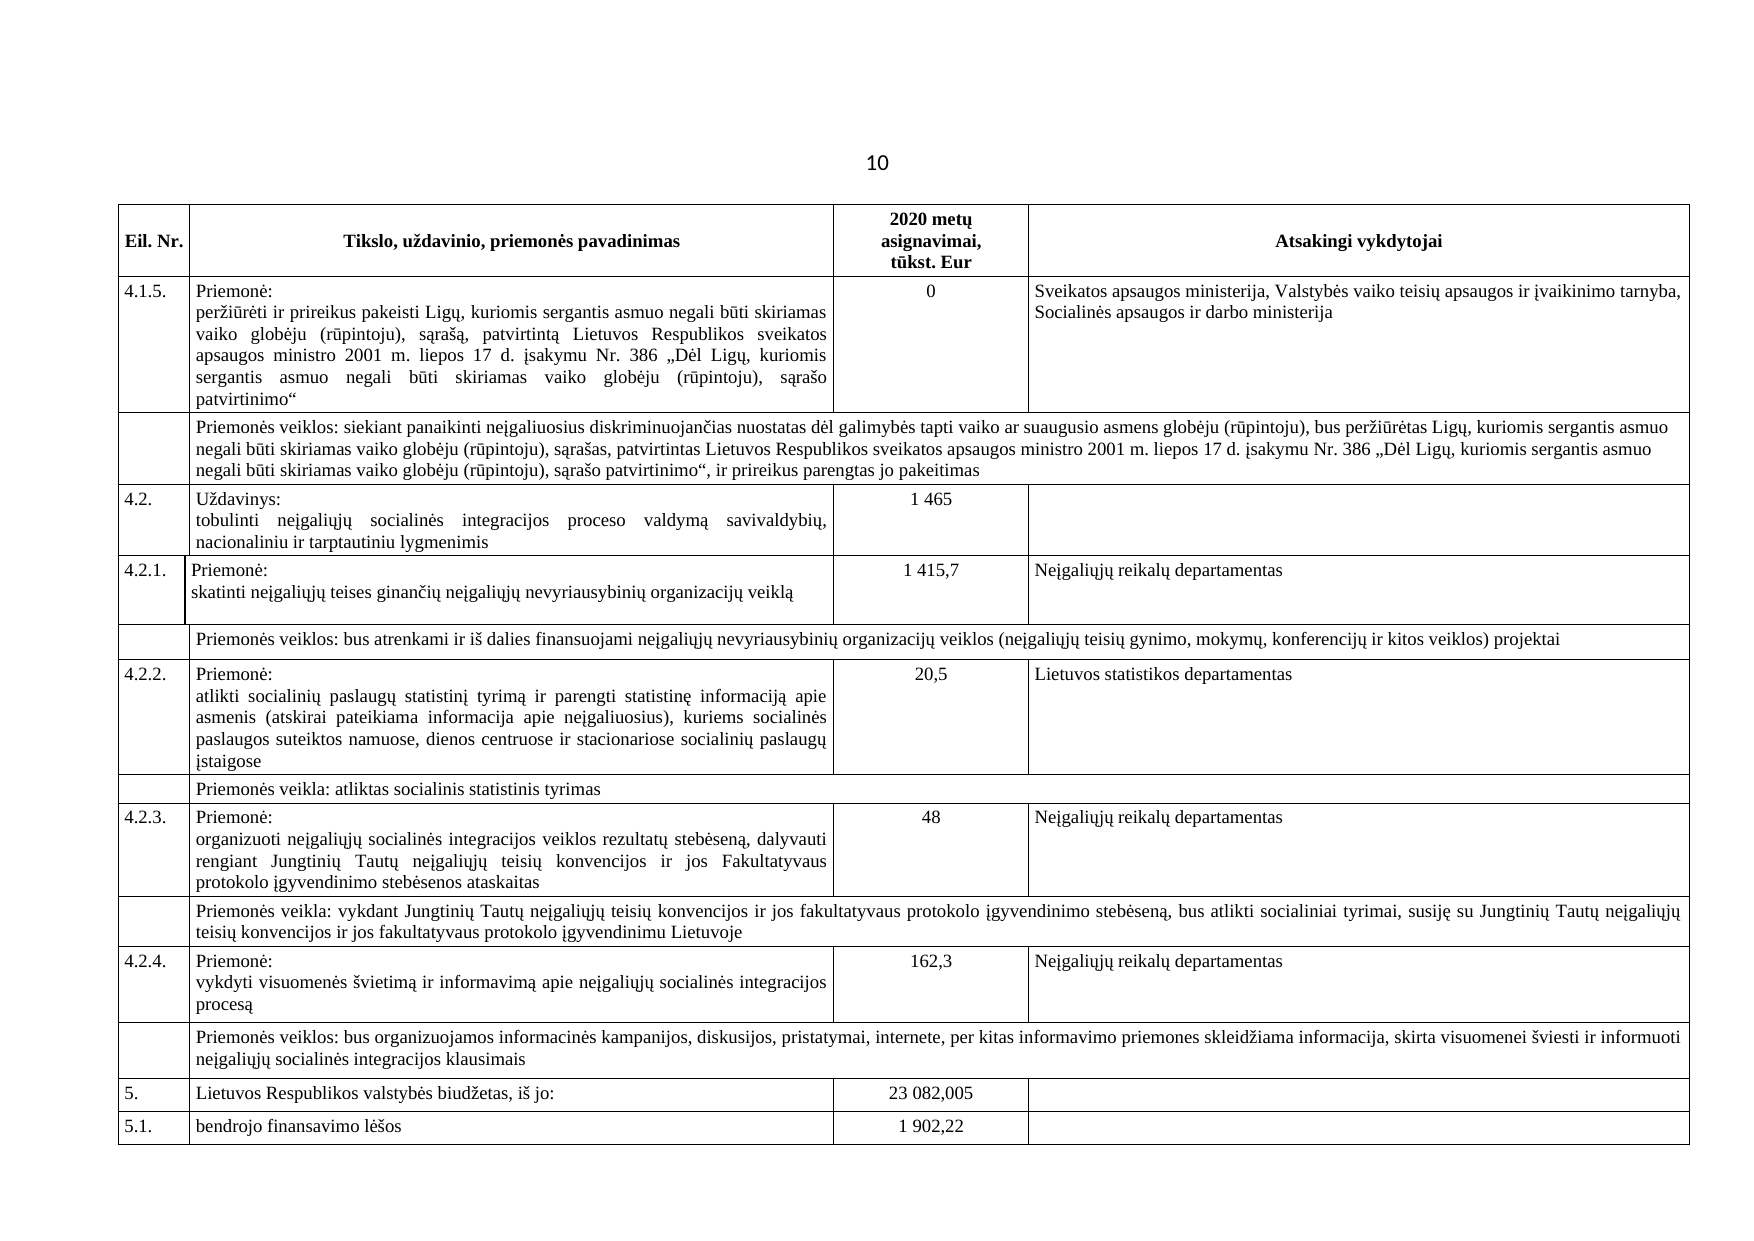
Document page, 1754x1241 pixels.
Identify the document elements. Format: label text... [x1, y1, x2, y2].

table_header Eil. Nr. [119, 205, 189, 276]
table_cell [119, 775, 189, 802]
table_cell 162,3 [834, 947, 1028, 1022]
table_cell Priemonės veiklos: bus atrenkami ir iš dalies finansuojami neįgaliųjų nevyriausybinių organizacijų veiklos (neįgaliųjų teisių gynimo, mokymų, konferencijų ir kitos veiklos) projektai [190, 625, 1689, 659]
table_cell 1 465 [834, 485, 1028, 555]
table_cell Priemonės veiklos: bus organizuojamos informacinės kampanijos, diskusijos, pristatymai, internete, per kitas informavimo priemones skleidžiama informacija, skirta visuomenei šviesti ir informuoti neįgaliųjų socialinės integracijos klausimais [190, 1023, 1689, 1078]
table_cell 1 902,22 [834, 1112, 1028, 1143]
table_cell Priemonė: vykdyti visuomenės švietimą ir informavimą apie neįgaliųjų socialinės integracijos procesą [190, 947, 833, 1022]
table_cell 4.2.3. [119, 804, 189, 896]
table_cell [119, 1023, 189, 1078]
table_cell [1029, 1079, 1689, 1111]
table_cell Priemonės veikla: atliktas socialinis statistinis tyrimas [190, 775, 1689, 802]
table_cell Priemonės veikla: vykdant Jungtinių Tautų neįgaliųjų teisių konvencijos ir jos fakultatyvaus protokolo įgyvendinimo stebėseną, bus atlikti socialiniai tyrimai, susiję su Jungtinių Tautų neįgaliųjų teisių konvencijos ir jos fakultatyvaus protokolo įgyvendinimu Lietuvoje [190, 897, 1689, 946]
table_cell [119, 413, 189, 483]
table_cell 5. [119, 1079, 189, 1111]
table_cell Priemonės veiklos: siekiant panaikinti neįgaliuosius diskriminuojančias nuostatas dėl galimybės tapti vaiko ar suaugusio asmens globėju (rūpintoju), bus peržiūrėtas Ligų, kuriomis sergantis asmuo negali būti skiriamas vaiko globėju (rūpintoju), sąrašas, patvirtintas Lietuvos Respublikos sveikatos apsaugos ministro 2001 m. liepos 17 d. įsakymu Nr. 386 „Dėl Ligų, kuriomis sergantis asmuo negali būti skiriamas vaiko globėju (rūpintoju), sąrašo patvirtinimo“, ir prireikus parengtas jo pakeitimas [190, 413, 1689, 483]
table_header 2020 metų asignavimai, tūkst. Eur [834, 205, 1028, 276]
table_cell 4.2.2. [119, 660, 189, 774]
table_cell Lietuvos statistikos departamentas [1029, 660, 1689, 774]
table_cell [1029, 1112, 1689, 1143]
table_cell bendrojo finansavimo lėšos [190, 1112, 833, 1143]
table_cell 4.2. [119, 485, 189, 555]
table_cell [1029, 485, 1689, 555]
table_cell 4.2.4. [119, 947, 189, 1022]
table_cell Priemonė: atlikti socialinių paslaugų statistinį tyrimą ir parengti statistinę informaciją apie asmenis (atskirai pateikiama informacija apie neįgaliuosius), kuriems socialinės paslaugos suteiktos namuose, dienos centruose ir stacionariose socialinių paslaugų įstaigose [190, 660, 833, 774]
table_cell 48 [834, 804, 1028, 896]
table_cell [119, 625, 189, 659]
table_cell 20,5 [834, 660, 1028, 774]
table_cell Priemonė: organizuoti neįgaliųjų socialinės integracijos veiklos rezultatų stebėseną, dalyvauti rengiant Jungtinių Tautų neįgaliųjų teisių konvencijos ir jos Fakultatyvaus protokolo įgyvendinimo stebėsenos ataskaitas [190, 804, 833, 896]
table_cell Lietuvos Respublikos valstybės biudžetas, iš jo: [190, 1079, 833, 1111]
table_cell Uždavinys: tobulinti neįgaliųjų socialinės integracijos proceso valdymą savivaldybių, nacionaliniu ir tarptautiniu lygmenimis [190, 485, 833, 555]
table_cell Neįgaliųjų reikalų departamentas [1029, 947, 1689, 1022]
table_cell Priemonė: skatinti neįgaliųjų teises ginančių neįgaliųjų nevyriausybinių organizacijų veiklą [186, 556, 833, 624]
table_cell Neįgaliųjų reikalų departamentas [1029, 804, 1689, 896]
table_cell 4.2.1. [119, 556, 184, 624]
table_cell Sveikatos apsaugos ministerija, Valstybės vaiko teisių apsaugos ir įvaikinimo tarnyba, Socialinės apsaugos ir darbo ministerija [1029, 277, 1689, 412]
table_cell 23 082,005 [834, 1079, 1028, 1111]
table_cell 0 [834, 277, 1028, 412]
table_header Tikslo, uždavinio, priemonės pavadinimas [190, 205, 833, 276]
table_cell 1 415,7 [834, 556, 1028, 624]
table_cell Priemonė: peržiūrėti ir prireikus pakeisti Ligų, kuriomis sergantis asmuo negali būti skiriamas vaiko globėju (rūpintoju), sąrašą, patvirtintą Lietuvos Respublikos sveikatos apsaugos ministro 2001 m. liepos 17 d. įsakymu Nr. 386 „Dėl Ligų, kuriomis sergantis asmuo negali būti skiriamas vaiko globėju (rūpintoju), sąrašo patvirtinimo“ [190, 277, 833, 412]
table_cell 5.1. [119, 1112, 189, 1143]
table_header Atsakingi vykdytojai [1029, 205, 1689, 276]
table_cell 4.1.5. [119, 277, 189, 412]
table_cell [119, 897, 189, 946]
table_cell Neįgaliųjų reikalų departamentas [1029, 556, 1689, 624]
